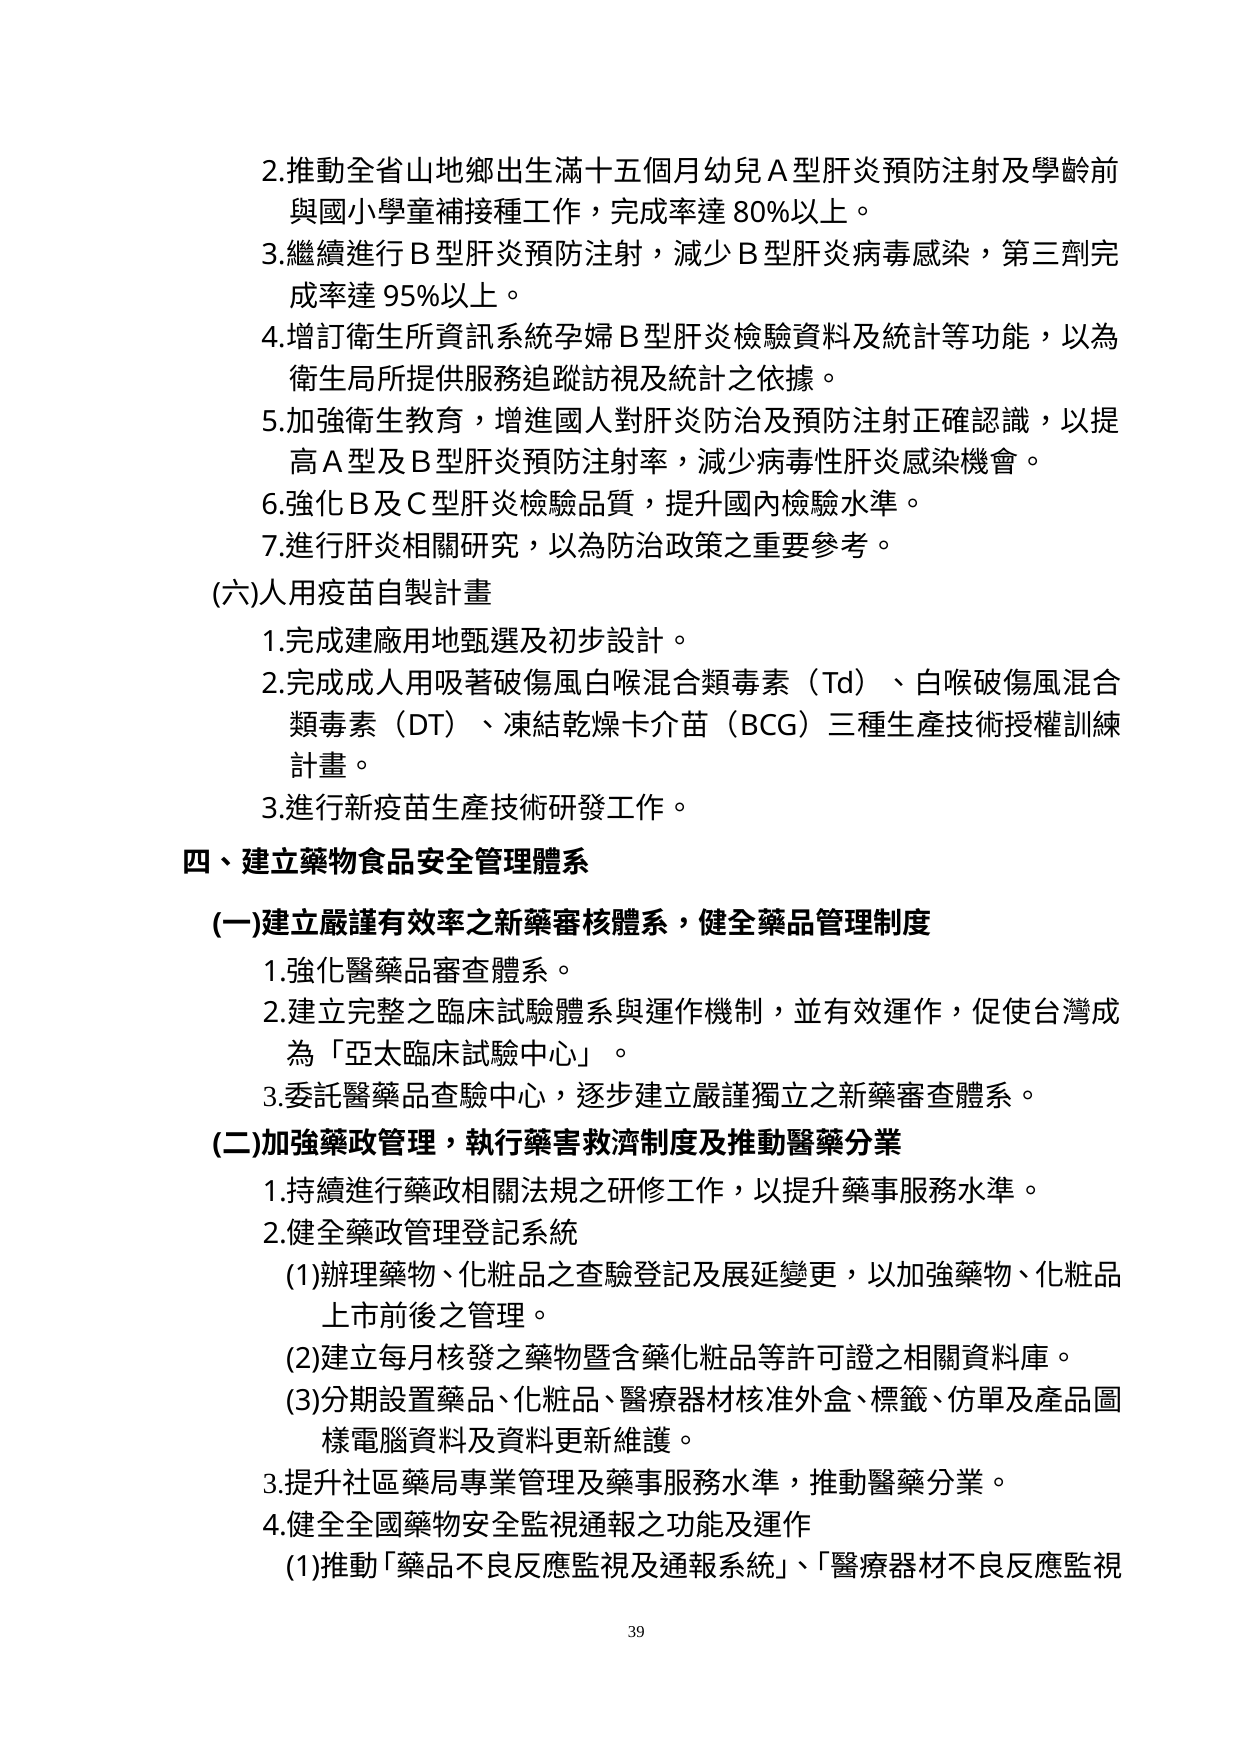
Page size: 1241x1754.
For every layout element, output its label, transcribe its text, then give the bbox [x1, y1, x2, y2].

text 4.健全全國藥物安全監視通報之功能及運作 [262, 1502, 1122, 1543]
text (一)建立嚴謹有效率之新藥審核體系，健全藥品管理制度 [212, 900, 1122, 941]
text 5.加強衛生教育，增進國人對肝炎防治及預防注射正確認識，以提高Ａ型及Ｂ型肝炎預防注射率，減少病毒性肝炎感染機會。 [261, 398, 1122, 481]
text 1.強化醫藥品審查體系。 [262, 948, 1122, 989]
text 四、建立藥物食品安全管理體系 [182, 839, 1122, 881]
text (六)人用疫苗自製計畫 [212, 571, 1122, 612]
text 3.提升社區藥局專業管理及藥事服務水準，推動醫藥分業。 [262, 1460, 1122, 1502]
text (2)建立每月核發之藥物暨含藥化粧品等許可證之相關資料庫。 [286, 1335, 1122, 1377]
text 2.完成成人用吸著破傷風白喉混合類毒素（Td）、白喉破傷風混合類毒素（DT）、凍結乾燥卡介苗（BCG）三種生產技術授權訓練計畫。 [261, 660, 1122, 785]
text 3.繼續進行Ｂ型肝炎預防注射，減少Ｂ型肝炎病毒感染，第三劑完成率達95%以上。 [261, 231, 1122, 314]
text 6.強化Ｂ及Ｃ型肝炎檢驗品質，提升國內檢驗水準。 [261, 481, 1122, 523]
text (1)推動「藥品不良反應監視及通報系統」、「醫療器材不良反應監視 [286, 1543, 1122, 1585]
text 2.建立完整之臨床試驗體系與運作機制，並有效運作，促使台灣成為「亞太臨床試驗中心」。 [262, 989, 1122, 1073]
text 1.完成建廠用地甄選及初步設計。 [261, 618, 1122, 660]
text 2.推動全省山地鄉出生滿十五個月幼兒Ａ型肝炎預防注射及學齡前與國小學童補接種工作，完成率達80%以上。 [261, 148, 1122, 231]
text 2.健全藥政管理登記系統 [262, 1210, 1122, 1252]
text 3.進行新疫苗生產技術研發工作。 [261, 785, 1122, 827]
text (二)加強藥政管理，執行藥害救濟制度及推動醫藥分業 [212, 1121, 1122, 1162]
text (3)分期設置藥品、化粧品、醫療器材核准外盒、標籤、仿單及產品圖樣電腦資料及資料更新維護。 [286, 1377, 1122, 1460]
text 3.委託醫藥品查驗中心，逐步建立嚴謹獨立之新藥審查體系。 [262, 1073, 1122, 1114]
text (1)辦理藥物、化粧品之查驗登記及展延變更，以加強藥物、化粧品上市前後之管理。 [286, 1252, 1122, 1335]
text 4.增訂衛生所資訊系統孕婦Ｂ型肝炎檢驗資料及統計等功能，以為衛生局所提供服務追蹤訪視及統計之依據。 [261, 314, 1122, 398]
text 1.持續進行藥政相關法規之研修工作，以提升藥事服務水準。 [262, 1168, 1122, 1210]
text 7.進行肝炎相關研究，以為防治政策之重要參考。 [261, 523, 1122, 564]
